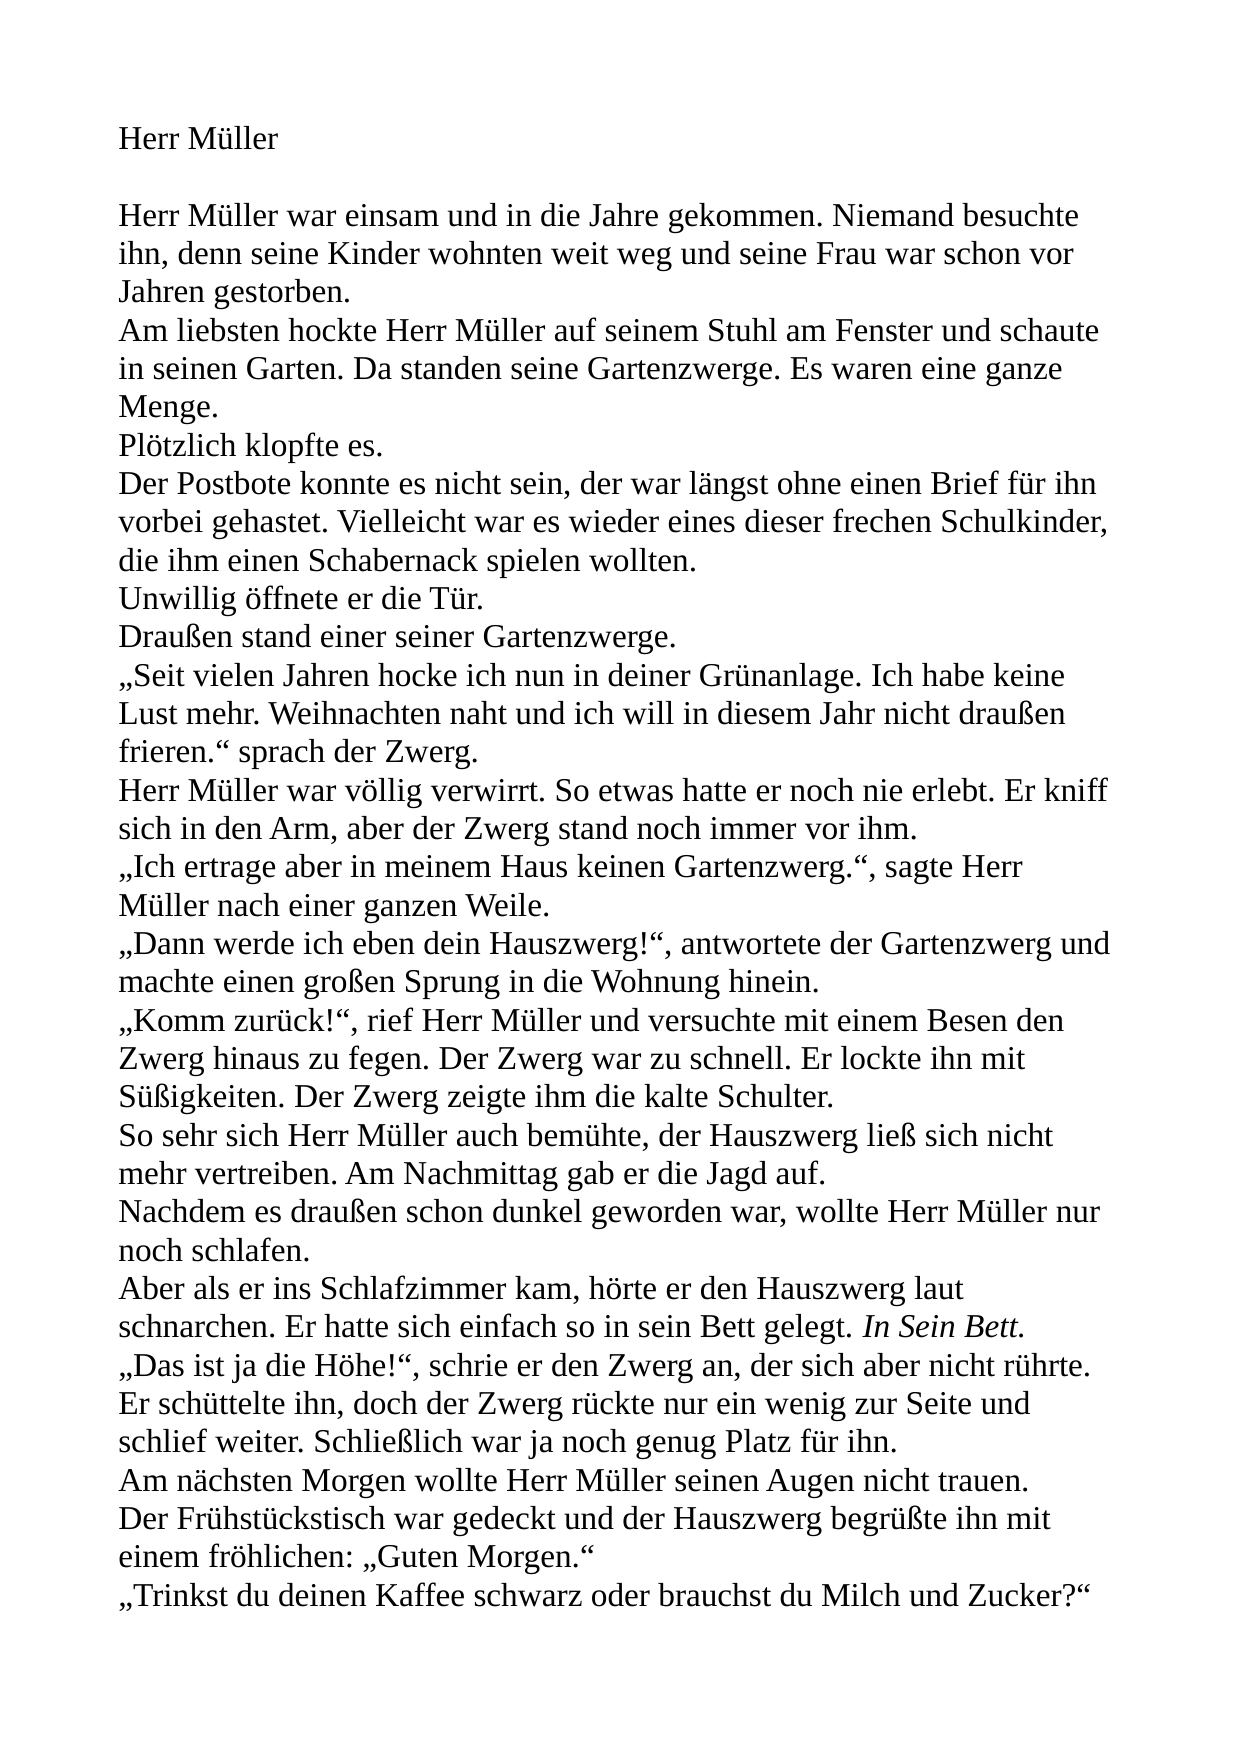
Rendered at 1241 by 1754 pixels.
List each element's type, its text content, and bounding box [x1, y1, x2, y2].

text „Das ist ja die Höhe!“, schrie er den Zwerg an, der sich aber nicht rührte. Er schüttelte ihn, doch der Zwerg rückte nur ein wenig zur Seite und schlief weiter. Schließlich war ja noch genug Platz für ihn. [118, 1345, 1122, 1460]
text Aber als er ins Schlafzimmer kam, hörte er den Hauszwerg laut schnarchen. Er hatte sich einfach so in sein Bett gelegt. In Sein Bett. [118, 1268, 1122, 1345]
text „Trinkst du deinen Kaffee schwarz oder brauchst du Milch und Zucker?“ [118, 1575, 1122, 1613]
text „Seit vielen Jahren hocke ich nun in deiner Grünanlage. Ich habe keine Lust mehr. Weihnachten naht und ich will in diesem Jahr nicht draußen frieren.“ sprach der Zwerg. [118, 655, 1122, 770]
text Herr Müller war völlig verwirrt. So etwas hatte er noch nie erlebt. Er kniff sich in den Arm, aber der Zwerg stand noch immer vor ihm. [118, 770, 1122, 846]
text „Komm zurück!“, rief Herr Müller und versuchte mit einem Besen den Zwerg hinaus zu fegen. Der Zwerg war zu schnell. Er lockte ihn mit Süßigkeiten. Der Zwerg zeigte ihm die kalte Schulter. [118, 1000, 1122, 1115]
text Herr Müller [118, 118, 1122, 156]
text Draußen stand einer seiner Gartenzwerge. [118, 616, 1122, 655]
text Am nächsten Morgen wollte Herr Müller seinen Augen nicht trauen. [118, 1460, 1122, 1498]
text Nachdem es draußen schon dunkel geworden war, wollte Herr Müller nur noch schlafen. [118, 1191, 1122, 1268]
text Am liebsten hockte Herr Müller auf seinem Stuhl am Fenster und schaute in seinen Garten. Da standen seine Gartenzwerge. Es waren eine ganze Menge. [118, 310, 1122, 425]
text Herr Müller war einsam und in die Jahre gekommen. Niemand besuchte ihn, denn seine Kinder wohnten weit weg und seine Frau war schon vor Jahren gestorben. [118, 195, 1122, 310]
text „Ich ertrage aber in meinem Haus keinen Gartenzwerg.“, sagte Herr Müller nach einer ganzen Weile. [118, 846, 1122, 923]
text Plötzlich klopfte es. [118, 425, 1122, 463]
text Der Postbote konnte es nicht sein, der war längst ohne einen Brief für ihn vorbei gehastet. Vielleicht war es wieder eines dieser frechen Schulkinder, die ihm einen Schabernack spielen wollten. [118, 463, 1122, 578]
text „Dann werde ich eben dein Hauszwerg!“, antwortete der Gartenzwerg und machte einen großen Sprung in die Wohnung hinein. [118, 923, 1122, 1000]
text Der Frühstückstisch war gedeckt und der Hauszwerg begrüßte ihn mit einem fröhlichen: „Guten Morgen.“ [118, 1498, 1122, 1575]
text Unwillig öffnete er die Tür. [118, 578, 1122, 616]
text So sehr sich Herr Müller auch bemühte, der Hauszwerg ließ sich nicht mehr vertreiben. Am Nachmittag gab er die Jagd auf. [118, 1115, 1122, 1191]
